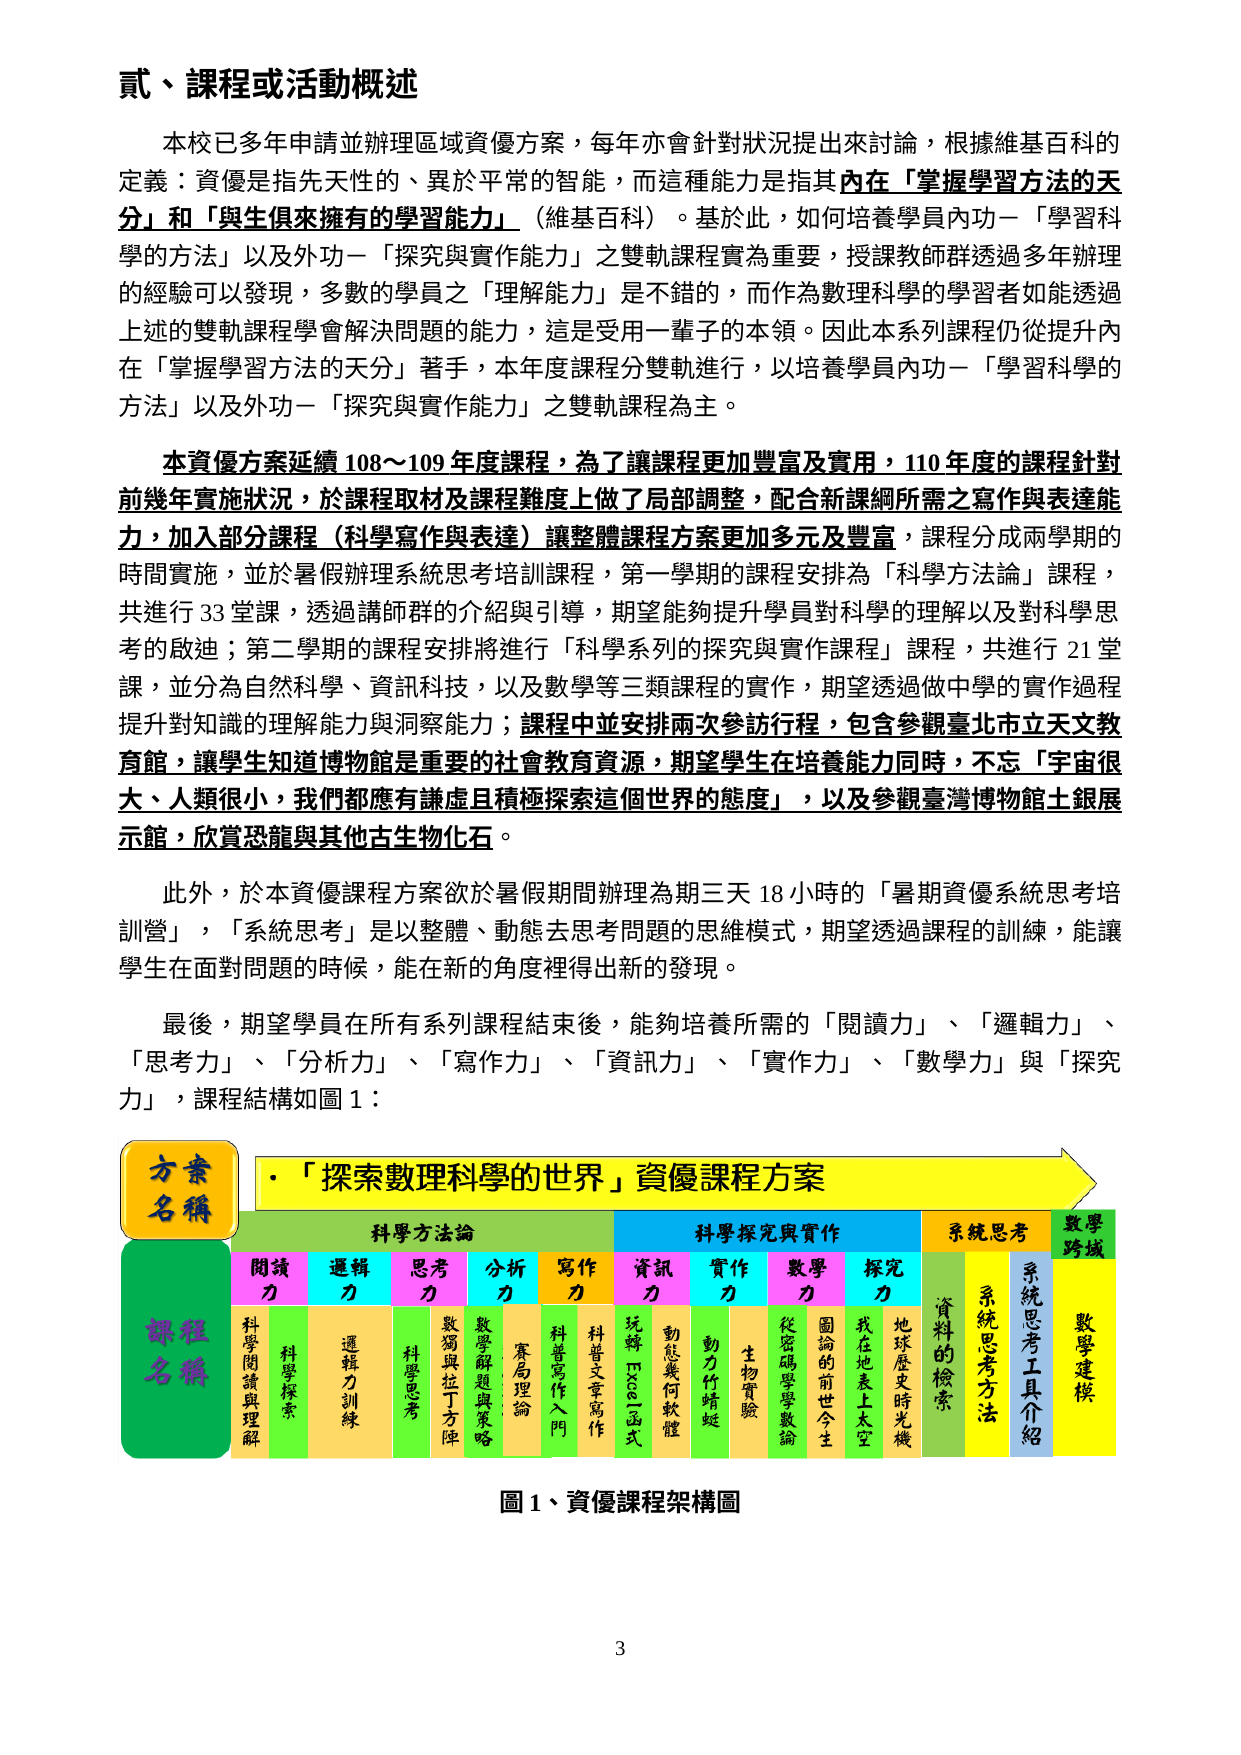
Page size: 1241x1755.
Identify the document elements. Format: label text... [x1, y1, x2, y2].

text 本校已多年申請並辦理區域資優方案，每年亦會針對狀況提出來討論，根據維基百科的定義：資優是指先天性的、異於平常的智能，而這種能力是指其內在「掌握學習方法的天分」和「與生俱來擁有的學習能力」（維基百科）。基於此，如何培養學員內功－「學習科學的方法」以及外功－「探究與實作能力」之雙軌課程實為重要，授課教師群透過多年辦理的經驗可以發現，多數的學員之「理解能力」是不錯的，而作為數理科學的學習者如能透過上述的雙軌課程學會解決問題的能力，這是受用一輩子的本領。因此本系列課程仍從提升內在「掌握學習方法的天分」著手，本年度課程分雙軌進行，以培養學員內功－「學習科學的方法」以及外功－「探究與實作能力」之雙軌課程為主。 [118, 122, 1122, 422]
text 此外，於本資優課程方案欲於暑假期間辦理為期三天18小時的「暑期資優系統思考培訓營」，「系統思考」是以整體、動態去思考問題的思維模式，期望透過課程的訓練，能讓學生在面對問題的時候，能在新的角度裡得出新的發現。 [118, 872, 1122, 985]
text 本資優方案延續108～109年度課程，為了讓課程更加豐富及實用，110年度的課程針對前幾年實施狀況，於課程取材及課程難度上做了局部調整，配合新課綱所需之寫作與表達能力，加入部分課程（科學寫作與表達）讓整體課程方案更加多元及豐富，課程分成兩學期的時間實施，並於暑假辦理系統思考培訓課程，第一學期的課程安排為「科學方法論」課程，共進行33堂課，透過講師群的介紹與引導，期望能夠提升學員對科學的理解以及對科學思考的啟迪；第二學期的課程安排將進行「科學系列的探究與實作課程」課程，共進行21堂課，並分為自然科學、資訊科技，以及數學等三類課程的實作，期望透過做中學的實作過程，提升對知識的理解能力與洞察能力；課程中並安排兩次參訪行程，包含參觀臺北市立天文教育館，讓學生知道博物館是重要的社會教育資源，期望學生在培養能力同時，不忘「宇宙很大、人類很小，我們都應有謙虛且積極探索這個世界的態度」，以及參觀臺灣博物館土銀展示館，欣賞恐龍與其他古生物化石。 [118, 441, 1122, 511]
text 本資優方案延續108～109年度課程，為了讓課程更加豐富及實用，110年度的課程針對前幾年實施狀況，於課程取材及課程難度上做了局部調整，配合新課綱所需之寫作與表達能力，加入部分課程（科學寫作與表達）讓整體課程方案更加多元及豐富，課程分成兩學期的時間實施，並於暑假辦理系統思考培訓課程，第一學期的課程安排為「科學方法論」課程，共進行33堂課，透過講師群的介紹與引導，期望能夠提升學員對科學的理解以及對科學思考的啟迪；第二學期的課程安排將進行「科學系列的探究與實作課程」課程，共進行21堂課，並分為自然科學、資訊科技，以及數學等三類課程的實作，期望透過做中學的實作過程，提升對知識的理解能力與洞察能力；課程中並安排兩次參訪行程，包含參觀臺北市立天文教育館，讓學生知道博物館是重要的社會教育資源，期望學生在培養能力同時，不忘「宇宙很大、人類很小，我們都應有謙虛且積極探索這個世界的態度」，以及參觀臺灣博物館土銀展示館，欣賞恐龍與其他古生物化石。 [118, 775, 1122, 811]
text 本資優方案延續108～109年度課程，為了讓課程更加豐富及實用，110年度的課程針對前幾年實施狀況，於課程取材及課程難度上做了局部調整，配合新課綱所需之寫作與表達能力，加入部分課程（科學寫作與表達）讓整體課程方案更加多元及豐富，課程分成兩學期的時間實施，並於暑假辦理系統思考培訓課程，第一學期的課程安排為「科學方法論」課程，共進行33堂課，透過講師群的介紹與引導，期望能夠提升學員對科學的理解以及對科學思考的啟迪；第二學期的課程安排將進行「科學系列的探究與實作課程」課程，共進行21堂課，並分為自然科學、資訊科技，以及數學等三類課程的實作，期望透過做中學的實作過程，提升對知識的理解能力與洞察能力；課程中並安排兩次參訪行程，包含參觀臺北市立天文教育館，讓學生知道博物館是重要的社會教育資源，期望學生在培養能力同時，不忘「宇宙很大、人類很小，我們都應有謙虛且積極探索這個世界的態度」，以及參觀臺灣博物館土銀展示館，欣賞恐龍與其他古生物化石。 [118, 813, 1122, 854]
text 本資優方案延續108～109年度課程，為了讓課程更加豐富及實用，110年度的課程針對前幾年實施狀況，於課程取材及課程難度上做了局部調整，配合新課綱所需之寫作與表達能力，加入部分課程（科學寫作與表達）讓整體課程方案更加多元及豐富，課程分成兩學期的時間實施，並於暑假辦理系統思考培訓課程，第一學期的課程安排為「科學方法論」課程，共進行33堂課，透過講師群的介紹與引導，期望能夠提升學員對科學的理解以及對科學思考的啟迪；第二學期的課程安排將進行「科學系列的探究與實作課程」課程，共進行21堂課，並分為自然科學、資訊科技，以及數學等三類課程的實作，期望透過做中學的實作過程，提升對知識的理解能力與洞察能力；課程中並安排兩次參訪行程，包含參觀臺北市立天文教育館，讓學生知道博物館是重要的社會教育資源，期望學生在培養能力同時，不忘「宇宙很大、人類很小，我們都應有謙虛且積極探索這個世界的態度」，以及參觀臺灣博物館土銀展示館，欣賞恐龍與其他古生物化石。 [118, 513, 1122, 773]
text 圖1、資優課程架構圖 [118, 1483, 1122, 1519]
text 貳、課程或活動概述 [118, 66, 1122, 104]
text 最後，期望學員在所有系列課程結束後，能夠培養所需的「閱讀力」、「邏輯力」、「思考力」、「分析力」、「寫作力」、「資訊力」、「實作力」、「數學力」與「探究力」，課程結構如圖1： [118, 1004, 1122, 1116]
